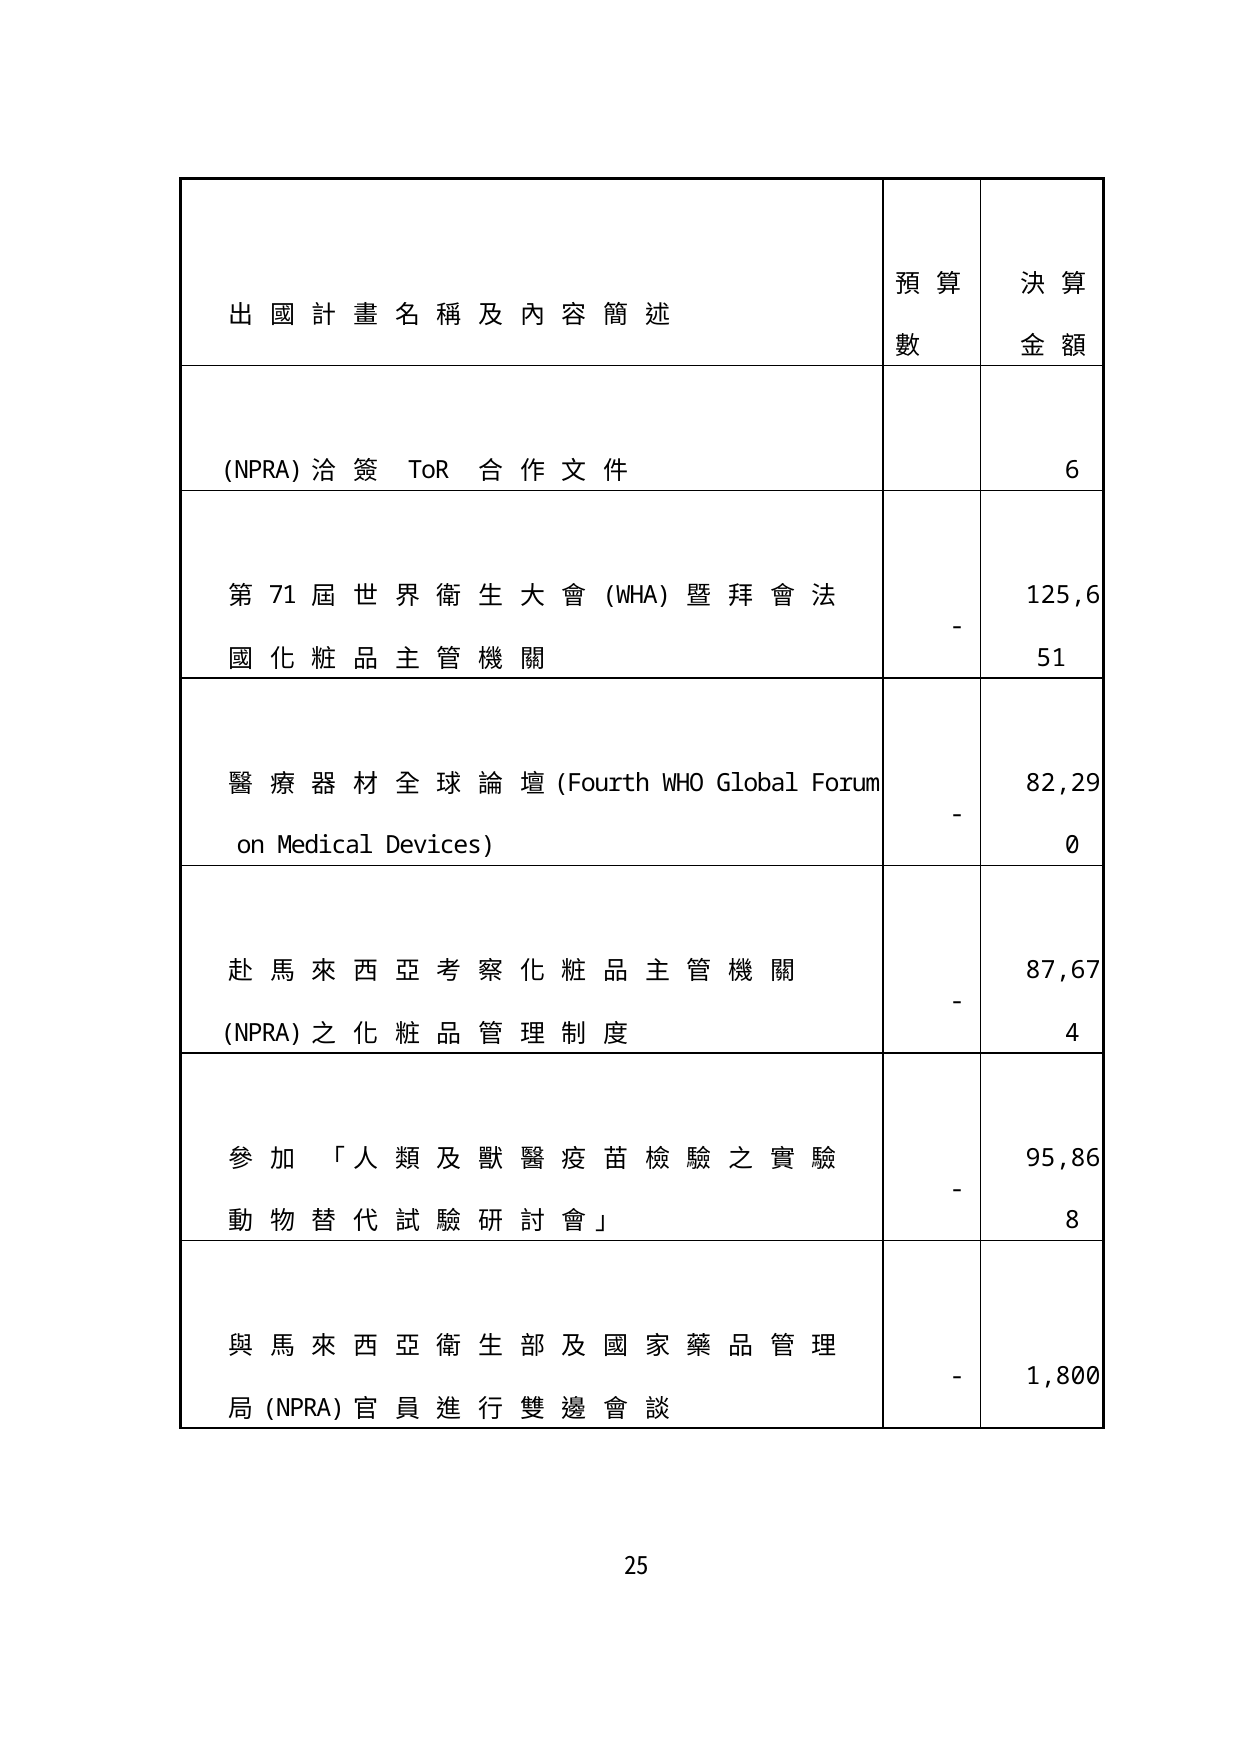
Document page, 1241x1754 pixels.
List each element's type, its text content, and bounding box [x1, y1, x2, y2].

table_cell - [884, 866, 980, 1052]
table_header 預算數 [884, 180, 980, 365]
table_cell - [884, 1241, 980, 1427]
table_cell 95,868 [981, 1054, 1102, 1240]
table_cell 與馬來西亞衛生部及國家藥品管理局(NPRA)官員進行雙邊會談 [182, 1241, 882, 1427]
table_cell 125,651 [981, 491, 1102, 677]
table_cell - [884, 366, 980, 490]
table_cell - [884, 679, 980, 865]
table_cell 醫療器材全球論壇(Fourth WHO Global Forum on Medical Devices) [182, 679, 882, 865]
table_cell 1,800 [981, 1241, 1102, 1427]
table_cell (NPRA)洽簽ToR合作文件 [182, 366, 882, 490]
table_cell - [884, 491, 980, 677]
table_cell 87,674 [981, 866, 1102, 1052]
table_header 出國計畫名稱及內容簡述 [182, 180, 882, 365]
table_cell 6 [981, 366, 1102, 490]
table_cell 第71屆世界衛生大會(WHA)暨拜會法國化粧品主管機關 [182, 491, 882, 677]
table_cell - [884, 1054, 980, 1240]
table_cell 赴馬來西亞考察化粧品主管機關(NPRA)之化粧品管理制度 [182, 866, 882, 1052]
table_cell 參加「人類及獸醫疫苗檢驗之實驗動物替代試驗研討會」 [182, 1054, 882, 1240]
table_cell 82,290 [981, 679, 1102, 865]
table_header 決算金額 [981, 180, 1102, 365]
